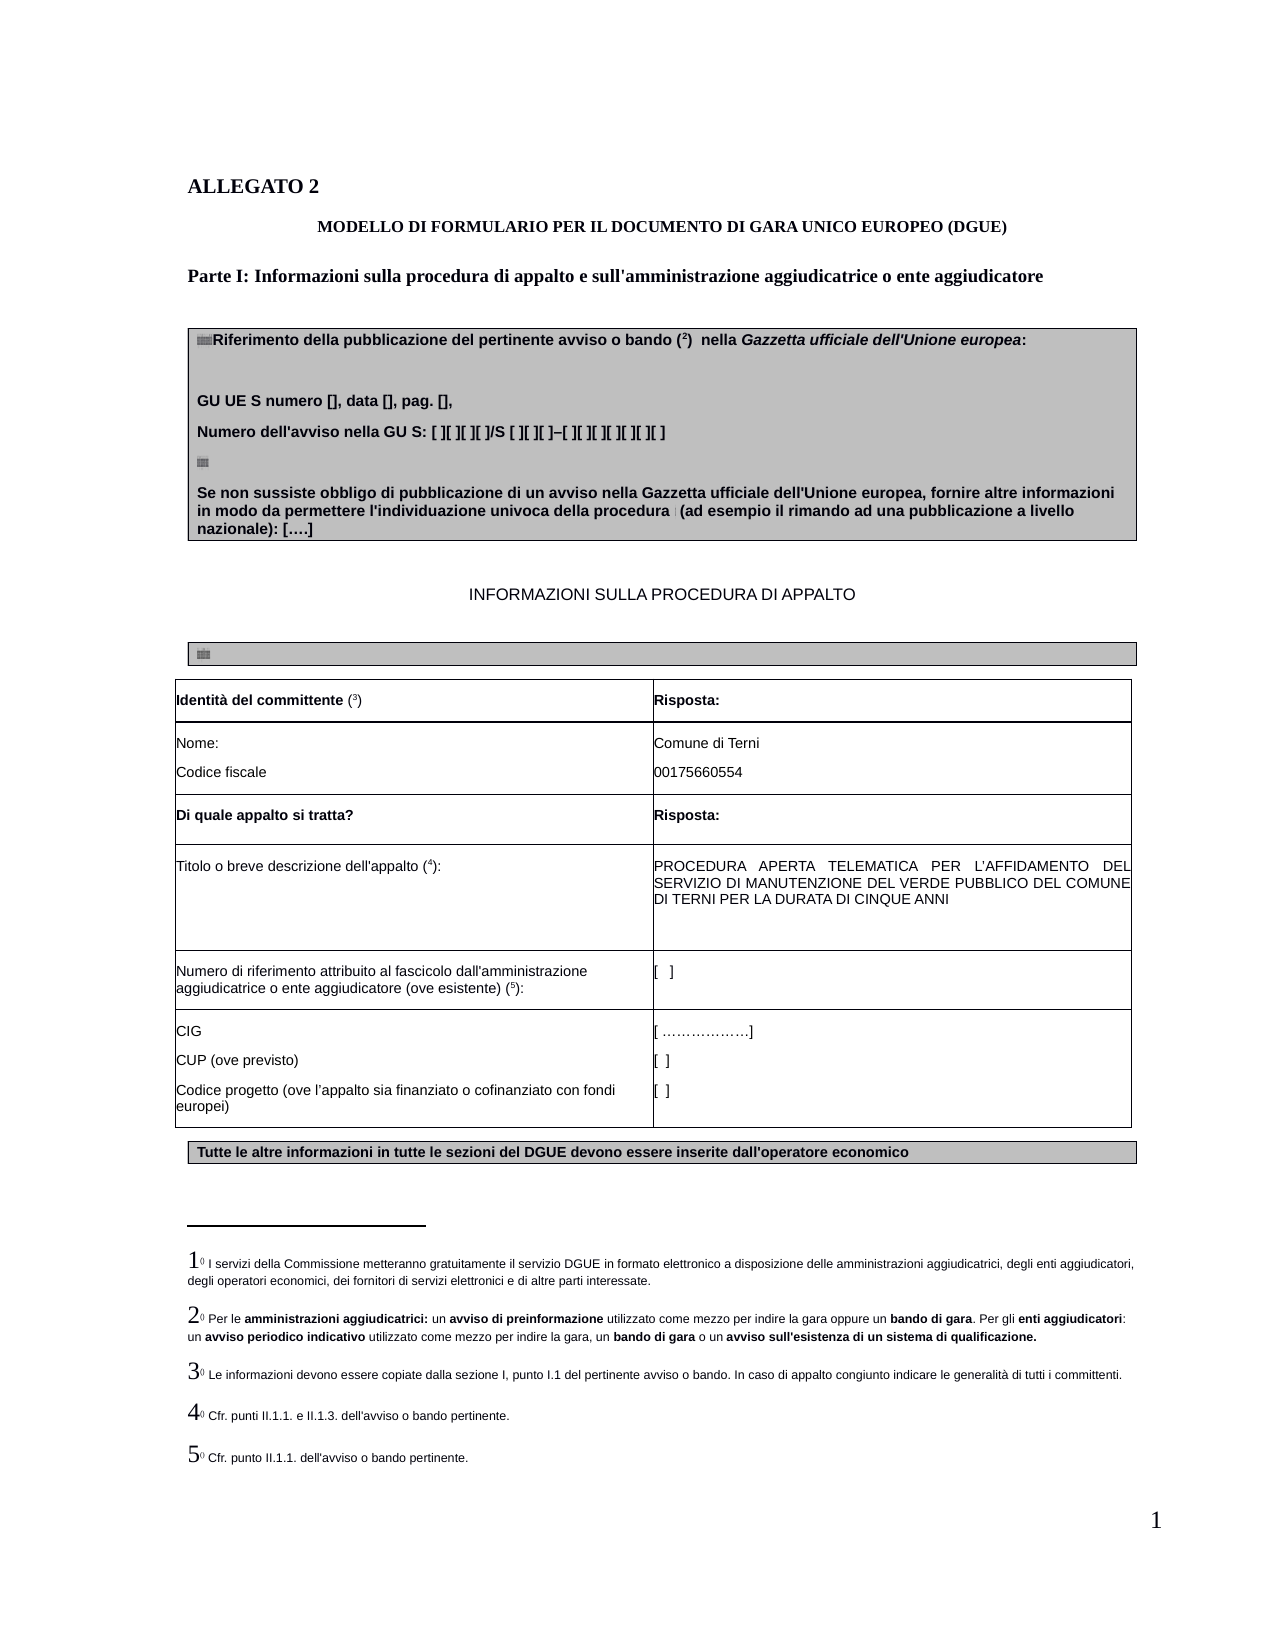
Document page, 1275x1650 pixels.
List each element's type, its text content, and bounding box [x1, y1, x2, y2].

text () I servizi della Commissione metteranno gratuitamente il servizio DGUE in formato elettronico a disposizione delle amministrazioni aggiudicatrici, degli enti aggiudicatori, degli operatori economici, dei fornitori di servizi elettronici e di altre parti interessate. [187, 1245, 1137, 1288]
table_cell Di quale appalto si tratta? [176, 795, 653, 844]
text Se non sussiste obbligo di pubblicazione di un avviso nella Gazzetta ufficiale dell'Unione europea, fornire altre informazioni in modo da permettere l'individuazione univoca della procedura di appalto (ad esempio il rimando ad una pubblicazione a livello nazionale): [….] [189, 481, 1136, 540]
table_cell Titolo o breve descrizione dell'appalto (): [176, 845, 653, 949]
table_cell [ ] [654, 951, 1131, 1009]
table_header Risposta: [654, 680, 1131, 721]
title Informazioni sulla procedura di appalto [187, 585, 1137, 604]
table_cell CIG CUP (ove previsto) Codice progetto (ove l’appalto sia finanziato o cofinanziato con fondi europei) [176, 1010, 653, 1127]
table_cell Comune di Terni 00175660554 [654, 723, 1131, 793]
table_cell Risposta: [654, 795, 1131, 844]
text Numero dell'avviso nella GU S: [ ][ ][ ][ ]/S [ ][ ][ ]–[ ][ ][ ][ ][ ][ ][ ] [189, 419, 1136, 441]
text () Per le amministrazioni aggiudicatrici: un avviso di preinformazione utilizzato come mezzo per indire la gara oppure un bando di gara. Per gli enti aggiudicatori: un avviso periodico indicativo utilizzato come mezzo per indire la gara, un bando di gara o un avviso sull'esistenza di un sistema di qualificazione. [187, 1301, 1137, 1344]
table_cell Nome: Codice fiscale [176, 723, 653, 793]
text Allegato 2 [187, 174, 1137, 198]
text Per le procedure di appalto per le quali è stato pubblicato un avviso di indizione di gara nella Gazzetta ufficiale dell'Unione europea le informazioni richieste dalla parte I saranno acquisite automaticamente, a condizione che per generare e compilare il DGUE sia utilizzato il servizio DGUE elettronico (). Riferimento della pubblicazione del pertinente avviso o bando () nella Gazzetta ufficiale dell'Unione europea: [189, 329, 1136, 349]
text GU UE S numero [], data [], pag. [], [189, 389, 1136, 410]
title Parte I: Informazioni sulla procedura di appalto e sull'amministrazione aggiudicatrice o ente aggiudicatore [187, 265, 1137, 287]
text Tutte le altre informazioni in tutte le sezioni del DGUE devono essere inserite dall'operatore economico [189, 1142, 1136, 1163]
text Se non è pubblicato un avviso di indizione di gara nella GU UE, l'amministrazione aggiudicatrice o l'ente aggiudicatore deve compilare le informazioni in modo da permettere l'individuazione univoca della procedura di appalto: [189, 450, 1136, 471]
text Le informazioni richieste dalla parte I saranno acquisite automaticamente a condizione che per generare e compilare il DGUE sia utilizzato il servizio DGUE in formato elettronico. In caso contrario tali informazioni devono essere inserite dall'operatore economico. [189, 643, 1136, 665]
table_cell [ ………………] [ ] [ ] [654, 1010, 1131, 1127]
table_cell Numero di riferimento attribuito al fascicolo dall'amministrazione aggiudicatrice o ente aggiudicatore (ove esistente) (): [176, 951, 653, 1009]
table_header Identità del committente () [176, 680, 653, 721]
table_cell PROCEDURA APERTA TELEMATICA PER L’AFFIDAMENTO DEL SERVIZIO DI MANUTENZIONE DEL VERDE PUBBLICO DEL COMUNE DI TERNI PER LA DURATA DI CINQUE ANNI [654, 845, 1131, 949]
text ModEllo di formulario per il documento di gara unico europeo (DGUE) [187, 217, 1137, 236]
